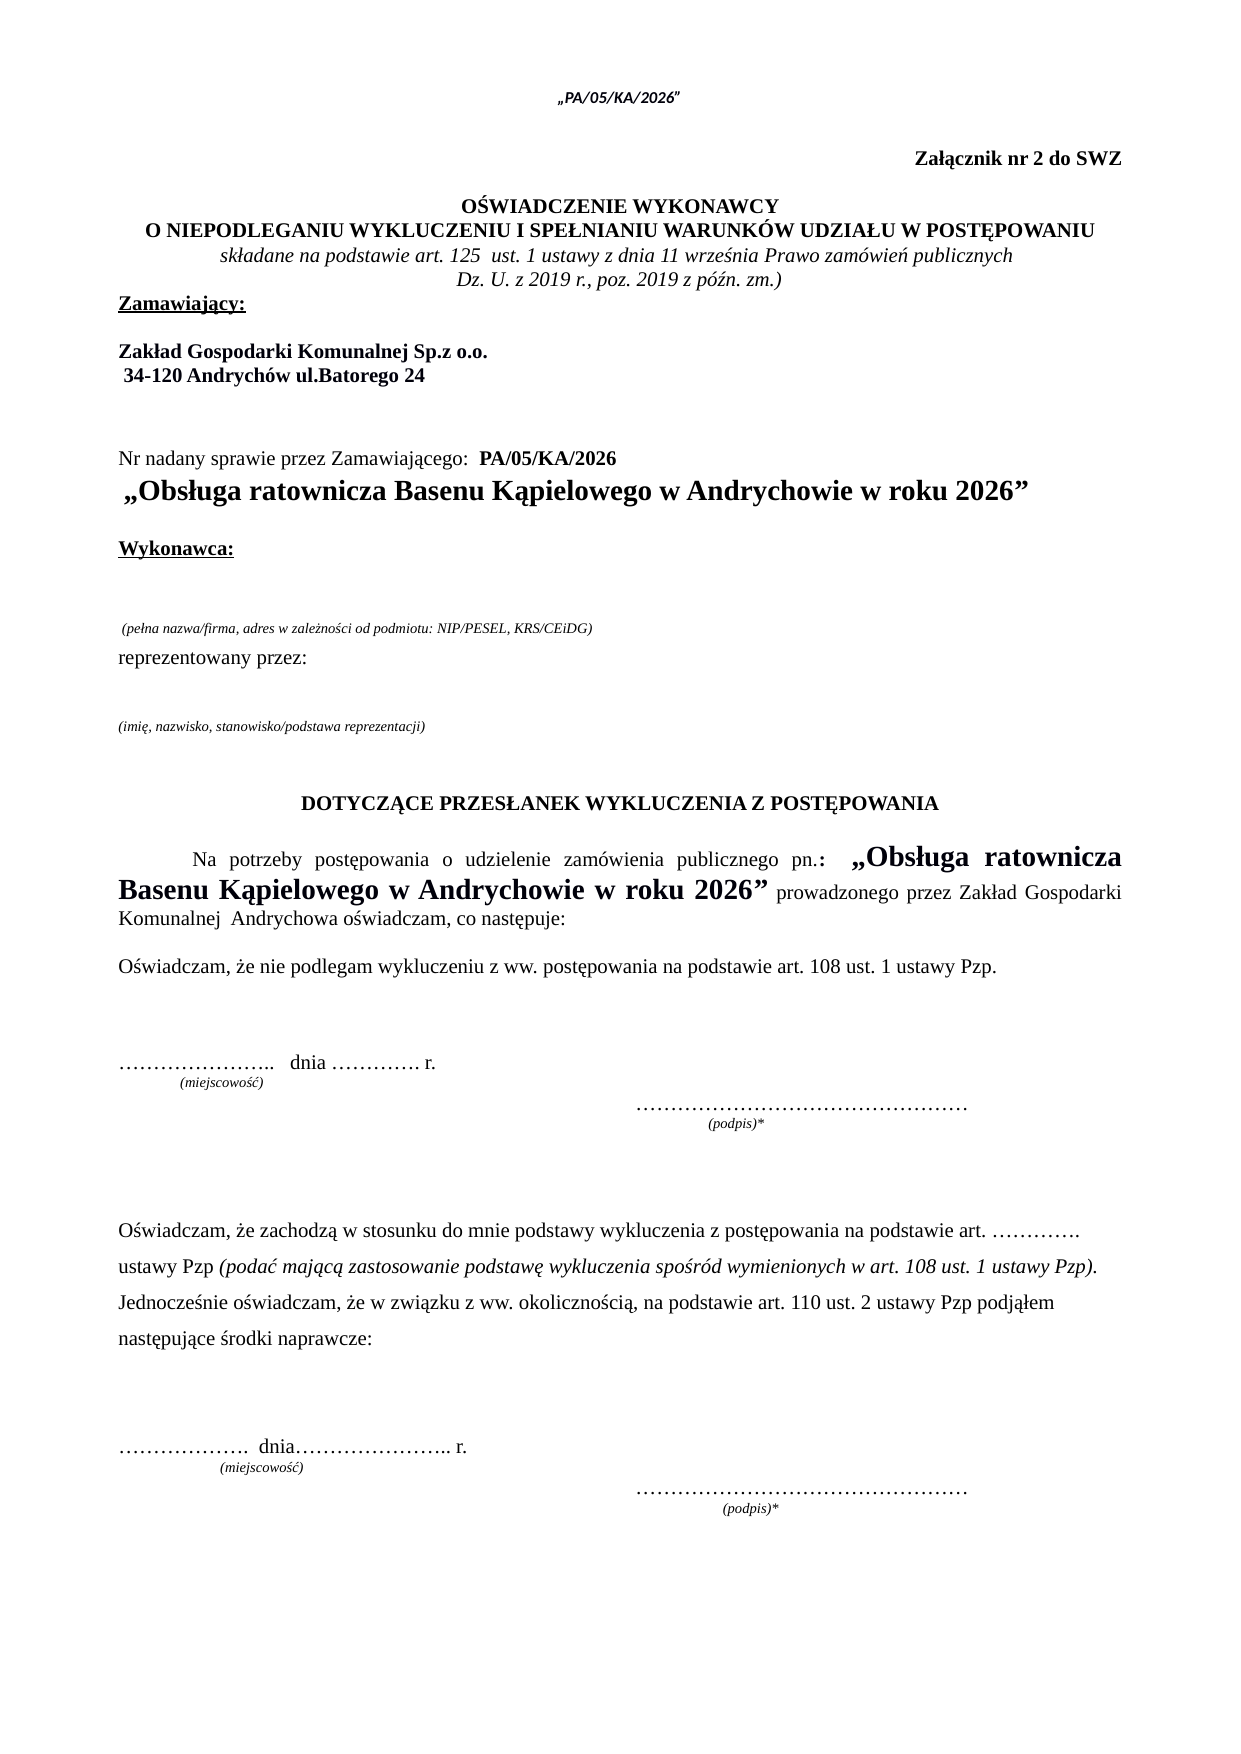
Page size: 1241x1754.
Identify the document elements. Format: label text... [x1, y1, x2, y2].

text ………………………………………… [118, 1091, 1122, 1115]
text Załącznik nr 2 do SWZ [118, 146, 1122, 170]
text „Obsługa ratownicza Basenu Kąpielowego w Andrychowie w roku 2026” [118, 473, 1122, 507]
text ………………………………………… [118, 1475, 1122, 1499]
text (miejscowość) [118, 1458, 1122, 1475]
text 34-120 Andrychów ul.Batorego 24 [118, 363, 1122, 387]
text ………………….. dnia …………. r. [118, 1050, 1122, 1074]
text Wykonawca: [118, 536, 1122, 560]
text Oświadczam, że zachodzą w stosunku do mnie podstawy wykluczenia z postępowania na podstawie art. …………. ustawy Pzp (podać mającą zastosowanie podstawę wykluczenia spośród wymienionych w art. 108 ust. 1 ustawy Pzp). Jednocześnie oświadczam, że w związku z ww. okolicznością, na podstawie art. 110 ust. 2 ustawy Pzp podjąłem następujące środki naprawcze: [118, 1218, 1122, 1350]
text reprezentowany przez: [118, 645, 1122, 669]
text Na potrzeby postępowania o udzielenie zamówienia publicznego pn.: „Obsługa ratownicza Basenu Kąpielowego w Andrychowie w roku 2026” prowadzonego przez Zakład Gospodarki Komunalnej Andrychowa oświadczam, co następuje: [118, 839, 1122, 930]
text (podpis)* [708, 1499, 1122, 1516]
text (pełna nazwa/firma, adres w zależności od podmiotu: NIP/PESEL, KRS/CEiDG) [118, 620, 1122, 637]
text DOTYCZĄCE PRZESŁANEK WYKLUCZENIA Z POSTĘPOWANIA [118, 791, 1122, 815]
text (miejscowość) [118, 1074, 1122, 1091]
text Nr nadany sprawie przez Zamawiającego: PA/05/KA/2026 [118, 446, 1122, 470]
text składane na podstawie art. 125 ust. 1 ustawy z dnia 11 września Prawo zamówień publicznych Dz. U. z 2019 r., poz. 2019 z późn. zm.) [118, 242, 1122, 291]
text Zamawiający: [118, 291, 1122, 315]
text O NIEPODLEGANIU WYKLUCZENIU I SPEŁNIANIU WARUNKÓW UDZIAŁU W POSTĘPOWANIU [118, 218, 1122, 242]
text Zakład Gospodarki Komunalnej Sp.z o.o. [118, 339, 1122, 363]
text OŚWIADCZENIE WYKONAWCY [118, 194, 1122, 218]
text Oświadczam, że nie podlegam wykluczeniu z ww. postępowania na podstawie art. 108 ust. 1 ustawy Pzp. [118, 954, 1122, 978]
text ………………. dnia………………….. r. [118, 1434, 1122, 1458]
text (podpis)* [708, 1115, 1122, 1132]
text (imię, nazwisko, stanowisko/podstawa reprezentacji) [118, 717, 1122, 734]
